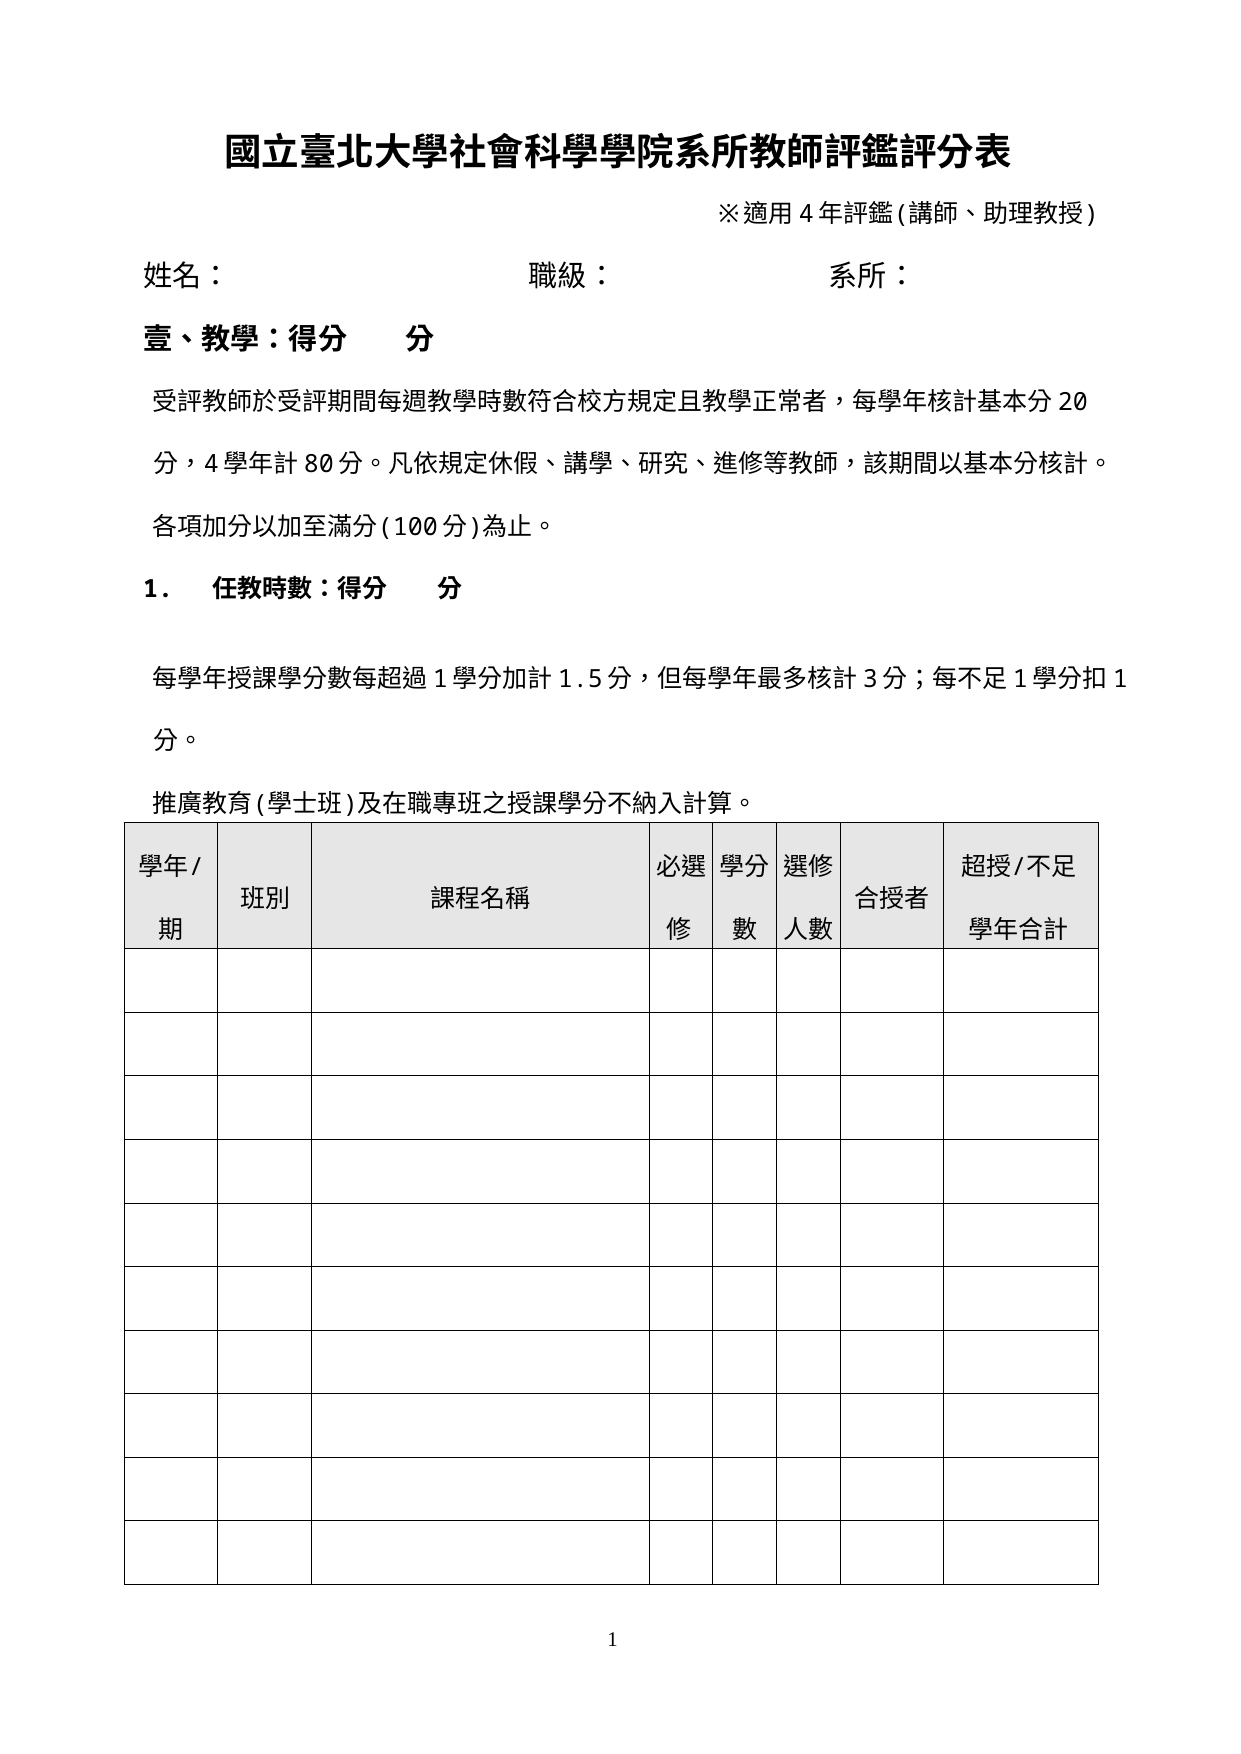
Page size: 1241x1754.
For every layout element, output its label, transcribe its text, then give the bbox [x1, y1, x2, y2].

table_cell [125, 1013, 217, 1075]
table_cell [125, 1458, 217, 1520]
text 壹、教學：得分 分 [143, 295, 1092, 358]
table_cell [841, 1013, 943, 1075]
table_cell [777, 1013, 840, 1075]
table_cell [777, 1521, 840, 1584]
table_cell [125, 1204, 217, 1266]
table_cell [944, 1521, 1098, 1584]
table_cell [312, 1521, 649, 1584]
text 各項加分以加至滿分(100分)為止。 [153, 483, 1092, 545]
table_cell [713, 949, 776, 1012]
table_cell [841, 1521, 943, 1584]
text 推廣教育(學士班)及在職專班之授課學分不納入計算。 [153, 760, 1092, 822]
table_cell [125, 1331, 217, 1393]
table_cell [650, 1267, 712, 1329]
table_cell [841, 1394, 943, 1457]
table_cell [125, 949, 217, 1012]
table_cell [125, 1267, 217, 1329]
table_cell [218, 1204, 311, 1266]
table_cell [125, 1076, 217, 1139]
table_cell [218, 1331, 311, 1393]
table_cell [650, 1013, 712, 1075]
text 每學年授課學分數每超過1學分加計1.5分，但每學年最多核計3分；每不足1學分扣1分。 [153, 635, 1128, 760]
table_cell [650, 1458, 712, 1520]
table_cell [650, 1331, 712, 1393]
table_cell [650, 1204, 712, 1266]
table_header 超授/不足 學年合計 [944, 823, 1098, 948]
table_cell [125, 1140, 217, 1202]
table_cell [713, 1076, 776, 1139]
table_cell [777, 1204, 840, 1266]
table_cell [312, 1394, 649, 1457]
table_cell [713, 1521, 776, 1584]
table_cell [944, 1204, 1098, 1266]
table_cell [713, 1140, 776, 1202]
table_cell [777, 1267, 840, 1329]
table_header 班別 [218, 823, 311, 948]
text 國立臺北大學社會科學學院系所教師評鑑評分表 [143, 108, 1092, 170]
table_cell [312, 1204, 649, 1266]
table_cell [944, 1076, 1098, 1139]
table_cell [218, 1140, 311, 1202]
table_cell [841, 1331, 943, 1393]
table_cell [841, 1076, 943, 1139]
table_cell [713, 1458, 776, 1520]
table_cell [218, 1267, 311, 1329]
table_header 學分 數 [713, 823, 776, 948]
table_cell [841, 949, 943, 1012]
table_cell [125, 1394, 217, 1457]
table_cell [312, 1076, 649, 1139]
table_cell [218, 1076, 311, 1139]
text 姓名： 職級： 系所： [143, 233, 942, 295]
table_cell [312, 1458, 649, 1520]
table_header 課程名稱 [312, 823, 649, 948]
table_cell [650, 949, 712, 1012]
table_cell [777, 1076, 840, 1139]
table_cell [944, 1013, 1098, 1075]
table_cell [841, 1204, 943, 1266]
table_cell [944, 949, 1098, 1012]
table_cell [650, 1076, 712, 1139]
table_cell [713, 1204, 776, 1266]
table_header 合授者 [841, 823, 943, 948]
table_cell [944, 1458, 1098, 1520]
table_cell [777, 949, 840, 1012]
table_cell [944, 1140, 1098, 1202]
table_cell [944, 1331, 1098, 1393]
table_cell [777, 1394, 840, 1457]
table_cell [218, 949, 311, 1012]
table_cell [777, 1140, 840, 1202]
table_header 選修 人數 [777, 823, 840, 948]
table_cell [218, 1521, 311, 1584]
table_cell [218, 1013, 311, 1075]
table_cell [841, 1267, 943, 1329]
table_cell [777, 1331, 840, 1393]
table_header 必選 修 [650, 823, 712, 948]
table_cell [650, 1140, 712, 1202]
table_cell [218, 1458, 311, 1520]
table_header 學年/期 [125, 823, 217, 948]
table_cell [312, 1013, 649, 1075]
table_cell [713, 1331, 776, 1393]
text 受評教師於受評期間每週教學時數符合校方規定且教學正常者，每學年核計基本分20分，4學年計80分。凡依規定休假、講學、研究、進修等教師，該期間以基本分核計。 [153, 358, 1092, 483]
table_cell [650, 1394, 712, 1457]
table_cell [713, 1394, 776, 1457]
table_cell [841, 1458, 943, 1520]
table_cell [944, 1267, 1098, 1329]
table_cell [312, 1267, 649, 1329]
list 任教時數：得分 分 [143, 545, 1092, 608]
table_cell [777, 1458, 840, 1520]
table_cell [650, 1521, 712, 1584]
table_cell [713, 1267, 776, 1329]
table_cell [841, 1140, 943, 1202]
table_cell [312, 949, 649, 1012]
table_cell [125, 1521, 217, 1584]
table_cell [218, 1394, 311, 1457]
table_cell [944, 1394, 1098, 1457]
table_cell [312, 1140, 649, 1202]
text ※適用4年評鑑(講師、助理教授) [143, 170, 1099, 233]
table_cell [312, 1331, 649, 1393]
table_cell [713, 1013, 776, 1075]
